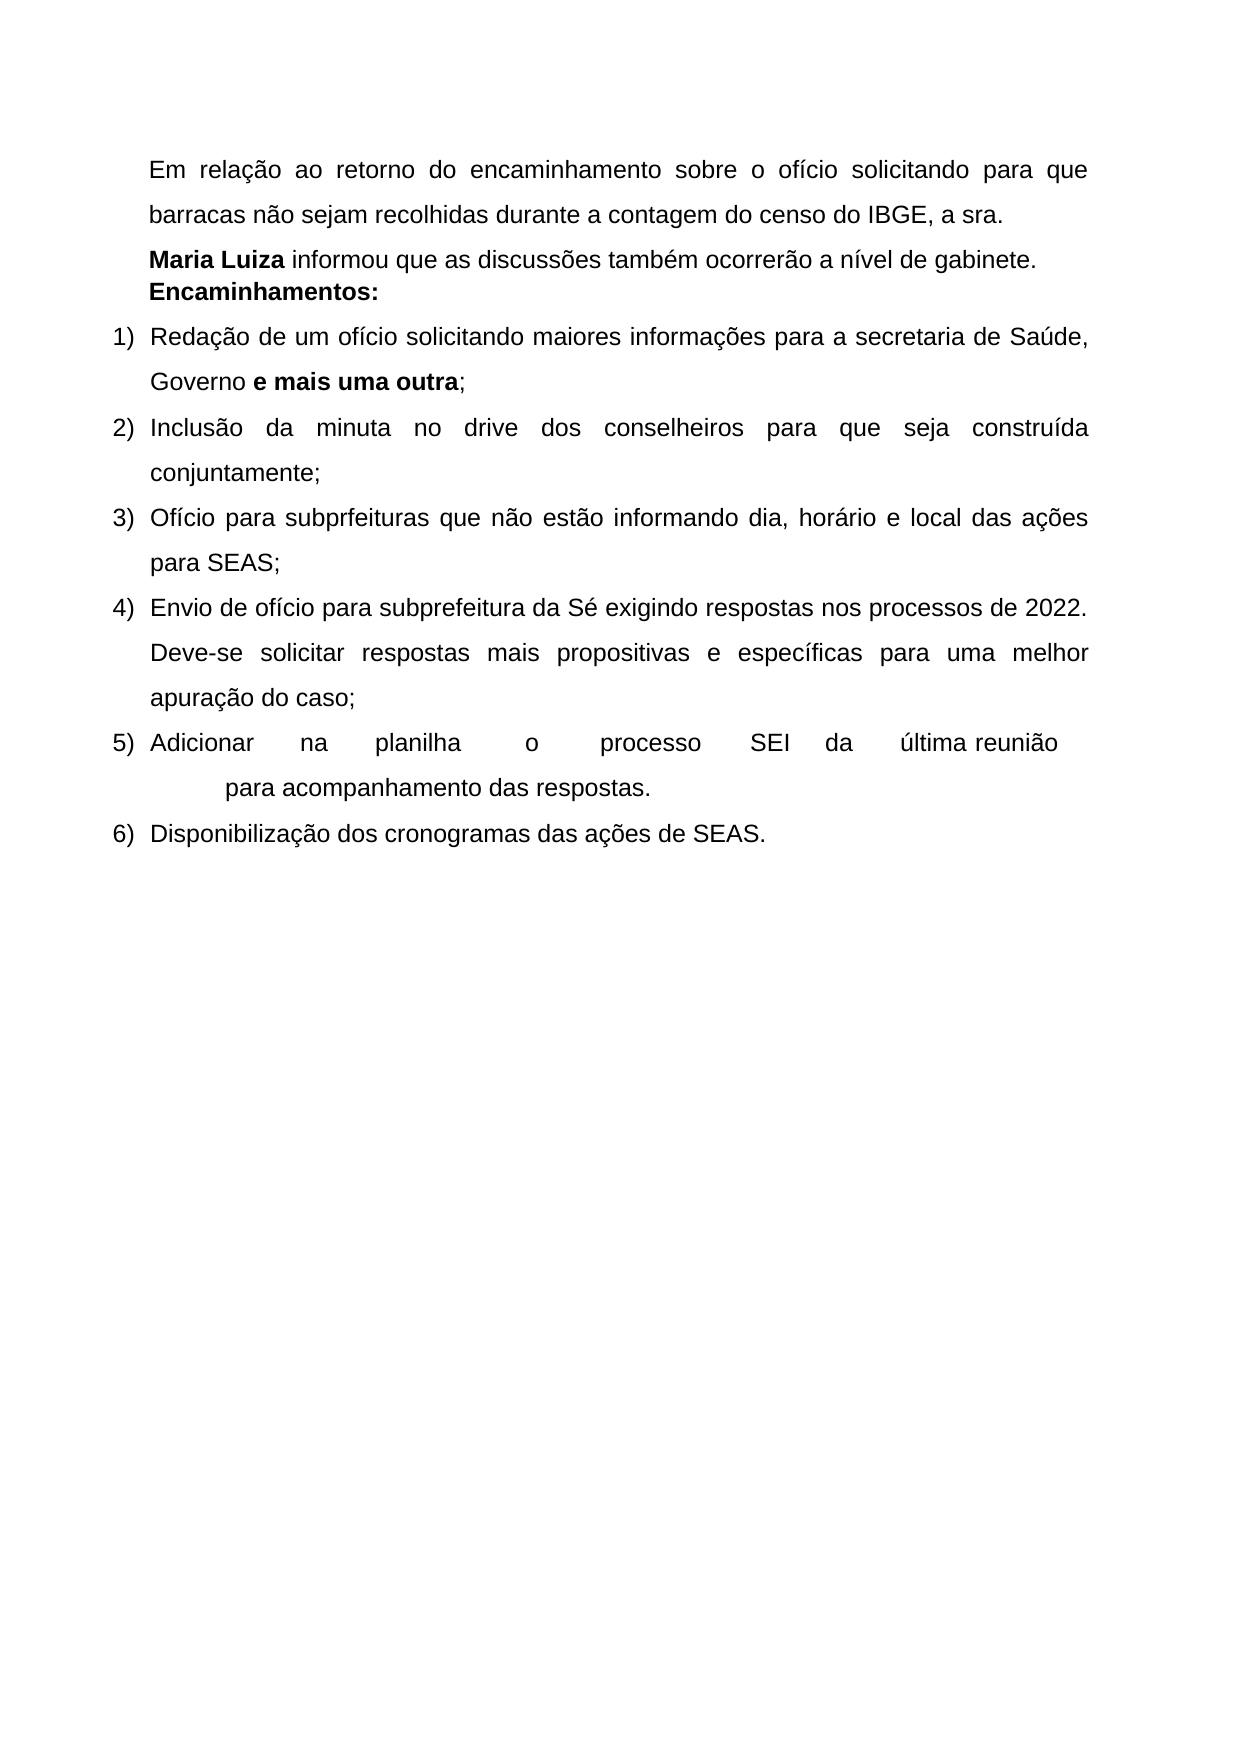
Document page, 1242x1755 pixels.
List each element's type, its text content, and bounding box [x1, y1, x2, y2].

list Disponibilização dos cronogramas das ações de SEAS. [112, 819, 1090, 847]
text Em relação ao retorno do encaminhamento sobre o ofício solicitando para que barracas não sejam recolhidas durante a contagem do censo do IBGE, a sra. [148, 155, 1090, 229]
list Adicionar na planilha o processo SEI da última reunião para acompanhamento das respostas. [112, 728, 1090, 802]
list Envio de ofício para subprefeitura da Sé exigindo respostas nos processos de 2022. Deve-se solicitar respostas mais propositivas e específicas para uma melhor apuração do caso; [112, 593, 1090, 712]
list Ofício para subprfeituras que não estão informando dia, horário e local das ações para SEAS; [112, 503, 1090, 577]
list Inclusão da minuta no drive dos conselheiros para que seja construída conjuntamente; [112, 413, 1090, 486]
text Encaminhamentos: [148, 277, 1090, 306]
text Maria Luiza informou que as discussões também ocorrerão a nível de gabinete. [148, 246, 1090, 274]
list Redação de um ofício solicitando maiores informações para a secretaria de Saúde, Governo e mais uma outra; [112, 322, 1090, 396]
